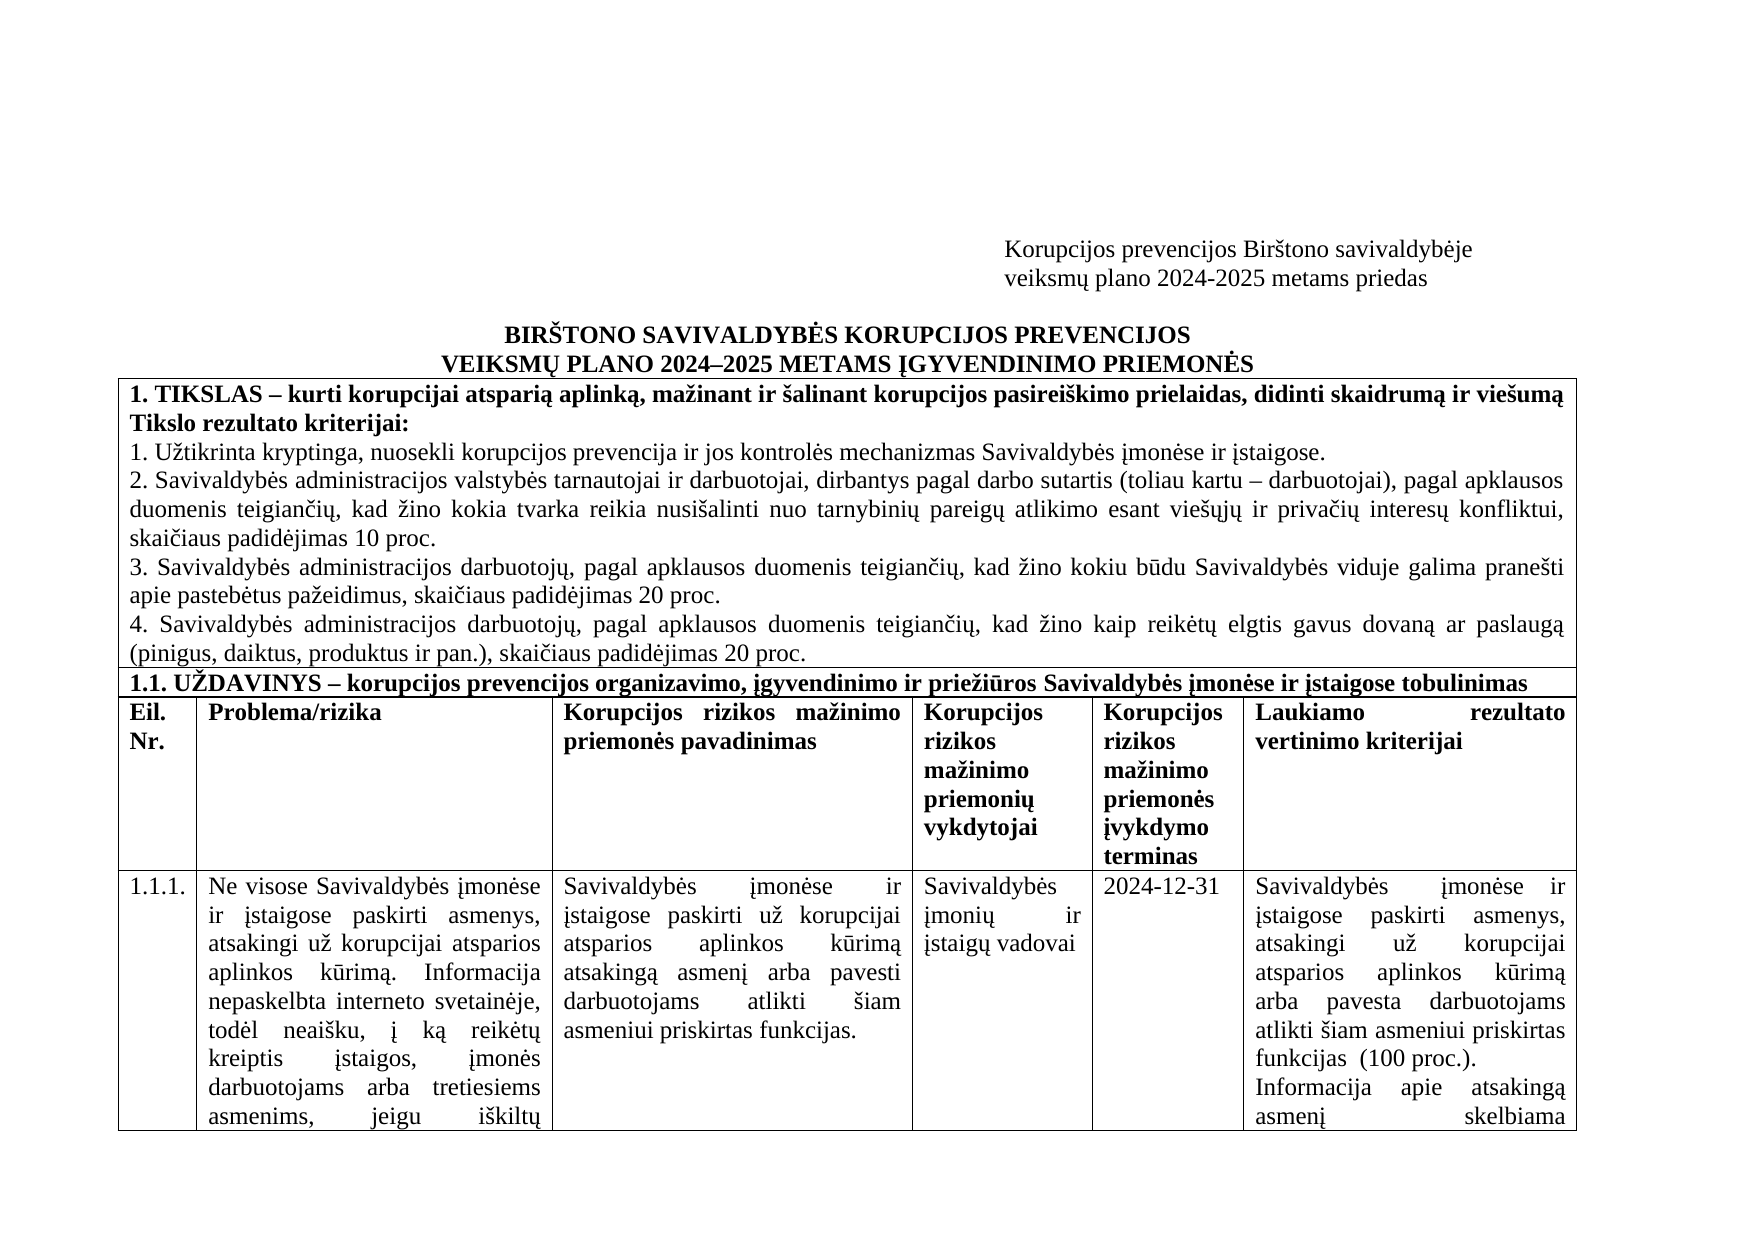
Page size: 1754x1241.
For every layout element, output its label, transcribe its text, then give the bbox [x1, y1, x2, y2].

table_cell Korupcijos rizikos mažinimo priemonių vykdytojai [913, 698, 1092, 870]
table_cell Problema/rizika [197, 698, 552, 870]
text Korupcijos prevencijos Birštono savivaldybėje [1004, 234, 1577, 263]
table_cell 1.1. UŽDAVINYS – korupcijos prevencijos organizavimo, įgyvendinimo ir priežiūros Savivaldybės įmonėse ir įstaigose tobulinimas [119, 668, 1576, 696]
table_cell 1.1.1. [119, 871, 196, 1130]
table_cell 2024-12-31 [1093, 871, 1243, 1130]
table_cell Korupcijos rizikos mažinimo priemonės pavadinimas [553, 698, 912, 870]
table_cell Ne visose Savivaldybės įmonėse ir įstaigose paskirti asmenys, atsakingi už korupcijai atsparios aplinkos kūrimą. Informacija nepaskelbta interneto svetainėje, todėl neaišku, į ką reikėtų kreiptis įstaigos, įmonės darbuotojams arba tretiesiems asmenims, jeigu iškiltų [197, 871, 552, 1130]
table_cell Laukiamo rezultato vertinimo kriterijai [1244, 698, 1576, 870]
table_cell Savivaldybės įmonėse ir įstaigose paskirti asmenys, atsakingi už korupcijai atsparios aplinkos kūrimą arba pavesta darbuotojams atlikti šiam asmeniui priskirtas funkcijas (100 proc.). Informacija apie atsakingą asmenį skelbiama [1244, 871, 1576, 1130]
table_cell Korupcijos rizikos mažinimo priemonės įvykdymo terminas [1093, 698, 1243, 870]
text BIRŠTONO SAVIVALDYBĖS KORUPCIJOS PREVENCIJOS [118, 321, 1577, 349]
table_cell Savivaldybės įmonėse ir įstaigose paskirti už korupcijai atsparios aplinkos kūrimą atsakingą asmenį arba pavesti darbuotojams atlikti šiam asmeniui priskirtas funkcijas. [553, 871, 912, 1130]
table_cell Savivaldybės įmonių ir įstaigų vadovai [913, 871, 1092, 1130]
text veiksmų plano 2024-2025 metams priedas [1004, 263, 1577, 292]
table_cell Eil. Nr. [119, 698, 196, 870]
table_header 1. TIKSLAS – kurti korupcijai atsparią aplinką, mažinant ir šalinant korupcijos pasireiškimo prielaidas, didinti skaidrumą ir viešumą Tikslo rezultato kriterijai: 1. Užtikrinta kryptinga, nuosekli korupcijos prevencija ir jos kontrolės mechanizmas Savivaldybės įmonėse ir įstaigose. 2. Savivaldybės administracijos valstybės tarnautojai ir darbuotojai, dirbantys pagal darbo sutartis (toliau kartu – darbuotojai), pagal apklausos duomenis teigiančių, kad žino kokia tvarka reikia nusišalinti nuo tarnybinių pareigų atlikimo esant viešųjų ir privačių interesų konfliktui, skaičiaus padidėjimas 10 proc. 3. Savivaldybės administracijos darbuotojų, pagal apklausos duomenis teigiančių, kad žino kokiu būdu Savivaldybės viduje galima pranešti apie pastebėtus pažeidimus, skaičiaus padidėjimas 20 proc. 4. Savivaldybės administracijos darbuotojų, pagal apklausos duomenis teigiančių, kad žino kaip reikėtų elgtis gavus dovaną ar paslaugą (pinigus, daiktus, produktus ir pan.), skaičiaus padidėjimas 20 proc. [119, 379, 1576, 667]
text VEIKSMŲ PLANO 2024–2025 METAMS ĮGYVENDINIMO PRIEMONĖS [118, 349, 1577, 378]
